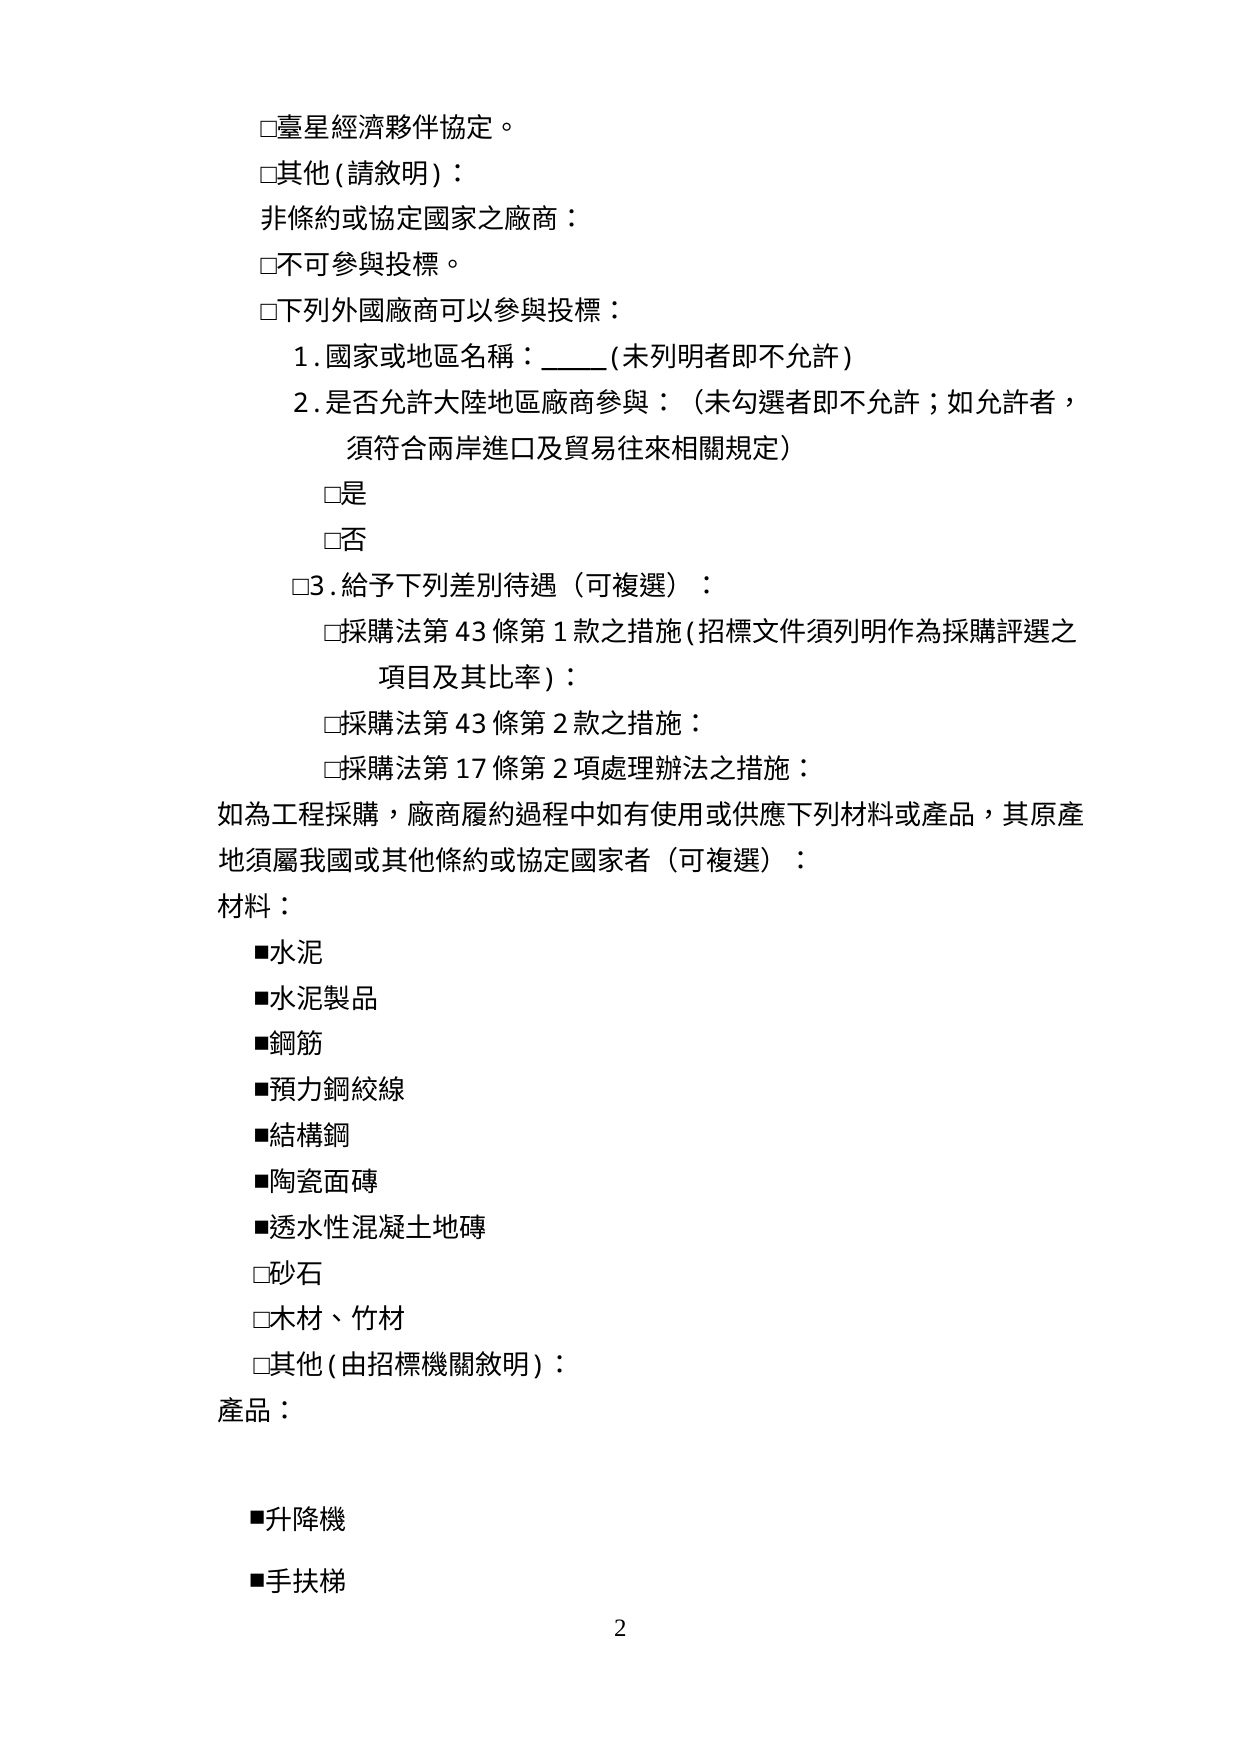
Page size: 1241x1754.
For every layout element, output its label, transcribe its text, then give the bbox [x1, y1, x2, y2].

text ■手扶梯 [249, 1538, 1092, 1601]
text ■結構鋼 [253, 1109, 1092, 1155]
text 2.是否允許大陸地區廠商參與：（未勾選者即不允許；如允許者，須符合兩岸進口及貿易往來相關規定） [292, 376, 1092, 467]
text □臺星經濟夥伴協定。 [260, 101, 1092, 146]
text 材料： [217, 880, 1092, 926]
text 如為工程採購，廠商履約過程中如有使用或供應下列材料或產品，其原產地須屬我國或其他條約或協定國家者（可複選）： [217, 788, 1092, 880]
text ■陶瓷面磚 [253, 1155, 1092, 1201]
text □下列外國廠商可以參與投標： [260, 284, 1092, 330]
text □其他(由招標機關敘明)： [253, 1338, 1092, 1384]
text ■預力鋼絞線 [253, 1063, 1092, 1109]
text □否 [324, 513, 1092, 559]
text 1.國家或地區名稱：____(未列明者即不允許) [292, 330, 1092, 376]
text □採購法第43條第1款之措施(招標文件須列明作為採購評選之項目及其比率)： [324, 605, 1092, 696]
text □砂石 [253, 1246, 1092, 1292]
text □木材、竹材 [253, 1292, 1092, 1338]
text 產品： [217, 1384, 1092, 1430]
text □3.給予下列差別待遇（可複選）： [292, 559, 1092, 605]
text □採購法第17條第2項處理辦法之措施： [324, 742, 1092, 788]
text ■水泥 [253, 926, 1092, 971]
text ■鋼筋 [253, 1017, 1092, 1063]
text ■升降機 [249, 1476, 1092, 1538]
text □採購法第43條第2款之措施： [324, 696, 1092, 742]
text □其他(請敘明)： [260, 146, 1092, 192]
text ■透水性混凝土地磚 [253, 1201, 1092, 1246]
text 非條約或協定國家之廠商： [260, 192, 1092, 238]
text ■水泥製品 [253, 971, 1092, 1017]
text □是 [324, 467, 1092, 513]
text □不可參與投標。 [260, 238, 1092, 284]
